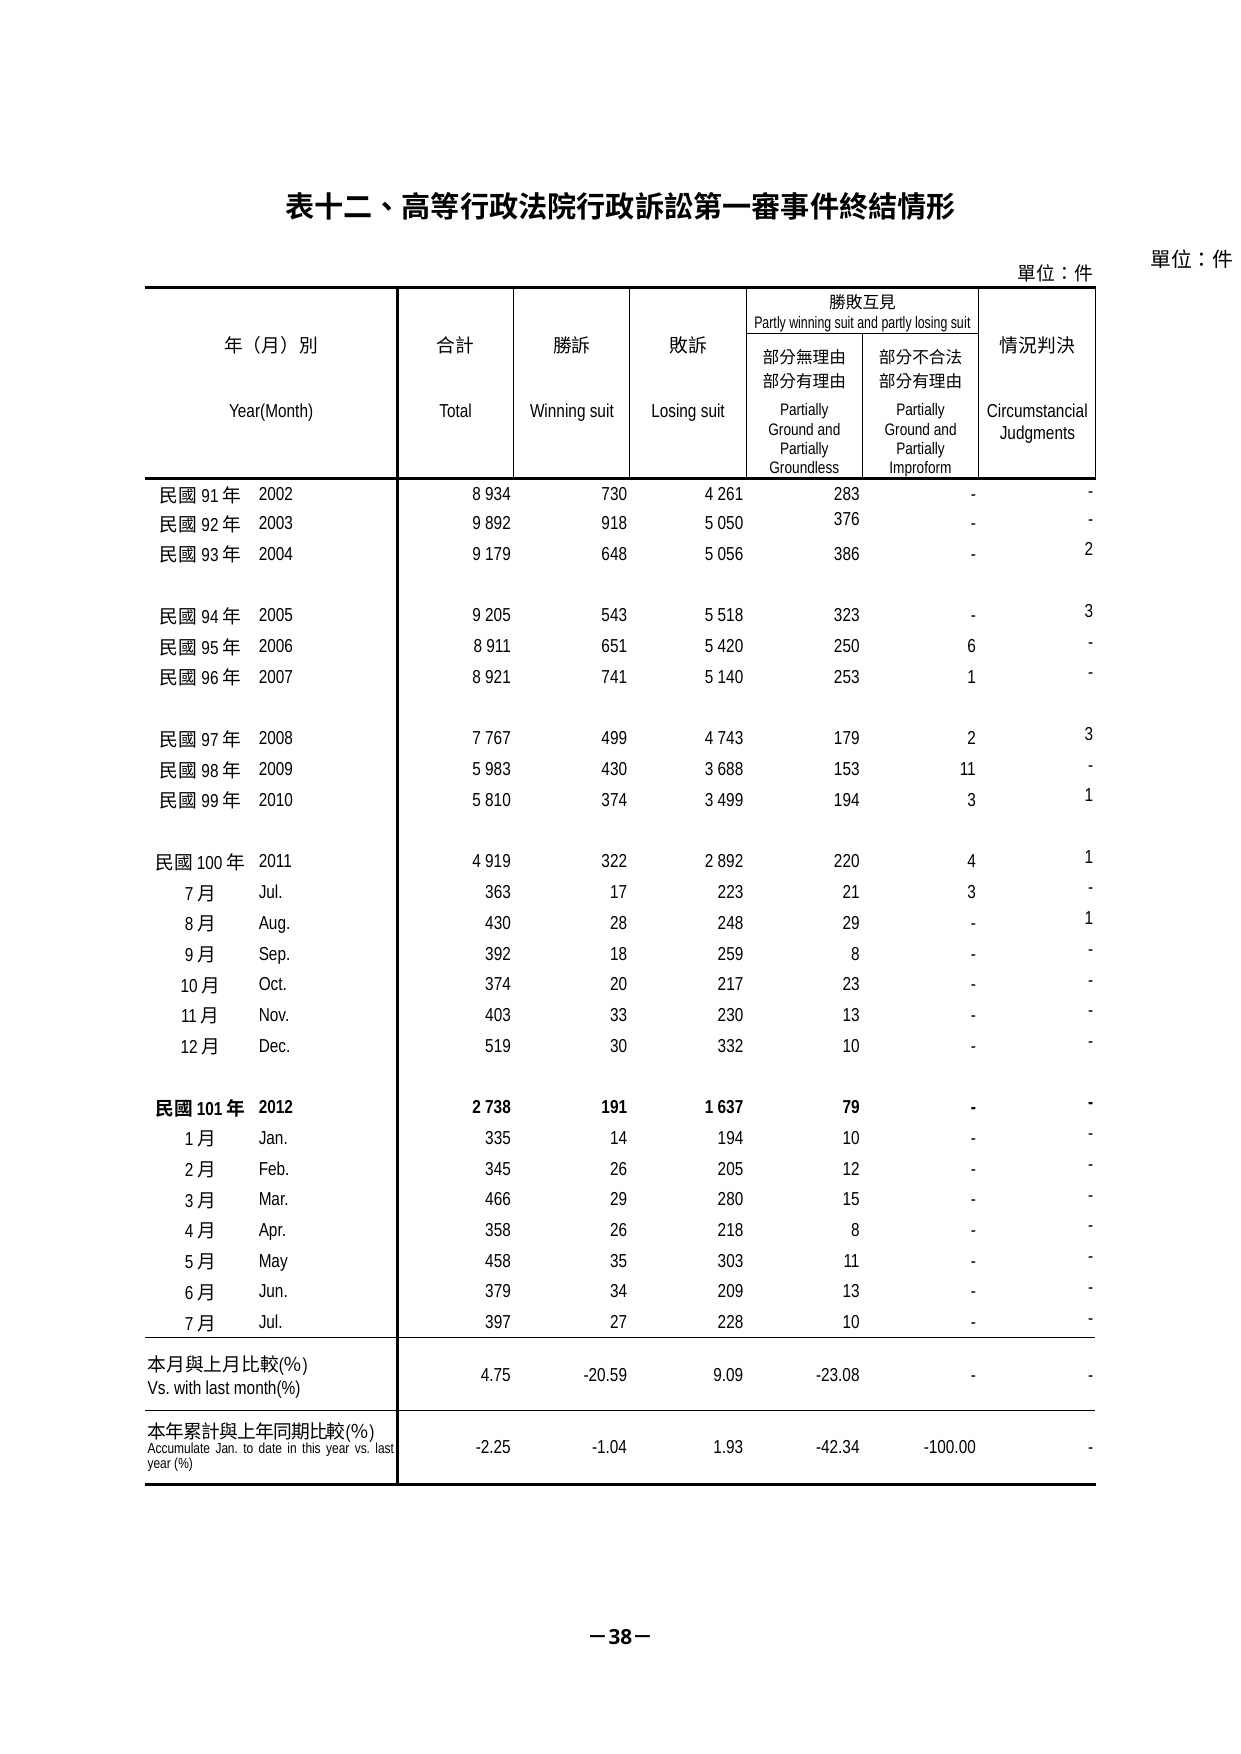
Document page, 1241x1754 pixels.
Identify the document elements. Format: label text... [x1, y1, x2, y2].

table_cell 2009 [256, 754, 396, 784]
table_cell 303 [630, 1245, 746, 1276]
table_cell [746, 815, 862, 846]
table_cell 27 [514, 1307, 630, 1337]
table_cell 8 [746, 938, 862, 968]
table_cell 2006 [256, 631, 396, 661]
table_cell 10 [746, 1030, 862, 1061]
table_cell 79 [746, 1091, 862, 1122]
table_cell 20 [514, 969, 630, 999]
table_cell 34 [514, 1276, 630, 1307]
table_cell 2002 [256, 480, 396, 508]
table_cell 2 [979, 538, 1096, 569]
table_cell 26 [514, 1153, 630, 1184]
table_cell 13 [746, 1276, 862, 1307]
table_cell Circumstancial Judgments [979, 400, 1095, 477]
table_cell 民國 97年 [145, 723, 256, 753]
table_header 勝訴 [514, 289, 629, 400]
table_cell 403 [399, 999, 513, 1030]
table_cell 248 [630, 907, 746, 938]
table_cell 4 919 [399, 846, 513, 876]
table_cell -100.00 [862, 1411, 978, 1483]
table_cell Dec. [256, 1030, 396, 1061]
table_cell 2004 [256, 538, 396, 569]
table_cell 9 179 [399, 538, 513, 569]
table_cell [399, 815, 513, 846]
table_cell - [862, 1245, 978, 1276]
table_cell 民國 96年 [145, 661, 256, 692]
table_cell [862, 569, 978, 600]
table_cell 3月 [145, 1184, 256, 1214]
table_cell 2007 [256, 661, 396, 692]
table_cell - [862, 480, 978, 508]
table_cell [979, 815, 1096, 846]
table_cell [979, 569, 1096, 600]
table_cell Jul. [256, 876, 396, 907]
table_cell 3 [979, 723, 1096, 753]
table_cell 458 [399, 1245, 513, 1276]
table_cell 4 743 [630, 723, 746, 753]
table_cell [256, 815, 396, 846]
table_cell 205 [630, 1153, 746, 1184]
table_cell [746, 692, 862, 723]
table_cell [514, 569, 630, 600]
table_cell - [979, 1307, 1096, 1337]
table_cell 230 [630, 999, 746, 1030]
table_cell 466 [399, 1184, 513, 1214]
table_cell - [862, 969, 978, 999]
table_cell 民國101年 [145, 1091, 256, 1122]
table_cell 28 [514, 907, 630, 938]
table_cell 358 [399, 1214, 513, 1245]
table_cell 374 [514, 784, 630, 815]
table_cell [630, 1061, 746, 1091]
table_cell 9 892 [399, 508, 513, 538]
table_cell - [979, 1410, 1096, 1483]
table_cell 18 [514, 938, 630, 968]
table_cell [145, 815, 256, 846]
table_cell Apr. [256, 1214, 396, 1245]
table_cell 4 261 [630, 480, 746, 508]
table_cell 8月 [145, 907, 256, 938]
table_cell - [979, 754, 1096, 784]
table_cell 民國 93年 [145, 538, 256, 569]
table_cell 11月 [145, 999, 256, 1030]
table_cell 7 767 [399, 723, 513, 753]
table_cell 3 [862, 876, 978, 907]
table_cell [746, 1061, 862, 1091]
table_cell 3 [979, 600, 1096, 631]
table_cell [145, 692, 256, 723]
table_cell - [979, 938, 1096, 968]
table_cell 332 [630, 1030, 746, 1061]
table_cell 220 [746, 846, 862, 876]
table_cell [630, 569, 746, 600]
table_cell 10 [746, 1122, 862, 1153]
table_cell Jun. [256, 1276, 396, 1307]
table_cell - [979, 969, 1096, 999]
table_cell 30 [514, 1030, 630, 1061]
table_cell 10月 [145, 969, 256, 999]
table_cell [630, 692, 746, 723]
table_cell - [862, 907, 978, 938]
table_cell 283 [746, 480, 862, 508]
table_cell 345 [399, 1153, 513, 1184]
table_cell -42.34 [746, 1411, 862, 1483]
table_cell 33 [514, 999, 630, 1030]
table_cell 10 [746, 1307, 862, 1337]
table_cell [979, 1061, 1096, 1091]
table_cell - [979, 1245, 1096, 1276]
table_cell 民國 98年 [145, 754, 256, 784]
table_cell - [979, 876, 1096, 907]
table_cell 335 [399, 1122, 513, 1153]
table_cell 259 [630, 938, 746, 968]
table_cell [514, 1061, 630, 1091]
table_cell Jul. [256, 1307, 396, 1337]
table_cell - [979, 480, 1096, 508]
table_cell 民國 94年 [145, 600, 256, 631]
table_cell 1 [862, 661, 978, 692]
table_cell 918 [514, 508, 630, 538]
text [1150, 235, 1240, 243]
table_cell 12 [746, 1153, 862, 1184]
table_cell 6月 [145, 1276, 256, 1307]
table_cell 11 [746, 1245, 862, 1276]
table_cell [256, 692, 396, 723]
table_cell Winning suit [514, 400, 629, 477]
table_cell - [979, 1091, 1096, 1122]
table_cell - [979, 1030, 1096, 1061]
table_cell - [979, 1337, 1096, 1410]
table_cell 651 [514, 631, 630, 661]
table_cell 26 [514, 1214, 630, 1245]
table_cell 8 921 [399, 661, 513, 692]
table_cell -1.04 [514, 1411, 630, 1483]
table_cell [399, 692, 513, 723]
table_cell - [862, 1153, 978, 1184]
table_cell 民國 92年 [145, 508, 256, 538]
table_cell 2008 [256, 723, 396, 753]
table_cell 12月 [145, 1030, 256, 1061]
table_cell 本月與上月比較(％) Vs. with last month(%) [145, 1338, 396, 1410]
table_cell 2011 [256, 846, 396, 876]
table_cell 153 [746, 754, 862, 784]
table_header 情況判決 [979, 289, 1095, 400]
table_cell 9月 [145, 938, 256, 968]
table_cell - [979, 1122, 1096, 1153]
table_cell [862, 1061, 978, 1091]
table_cell - [862, 1122, 978, 1153]
table_cell 7月 [145, 876, 256, 907]
table_cell [979, 692, 1096, 723]
table_cell - [862, 508, 978, 538]
table_cell 民國 95年 [145, 631, 256, 661]
table_cell 194 [630, 1122, 746, 1153]
table_cell - [862, 999, 978, 1030]
table_cell Mar. [256, 1184, 396, 1214]
table_cell 430 [514, 754, 630, 784]
table_cell 430 [399, 907, 513, 938]
table_cell Year(Month) [145, 400, 396, 477]
table_cell 392 [399, 938, 513, 968]
table_cell [145, 569, 256, 600]
table_cell 280 [630, 1184, 746, 1214]
table_cell [399, 1061, 513, 1091]
table_cell 250 [746, 631, 862, 661]
table_cell - [862, 600, 978, 631]
table_cell 209 [630, 1276, 746, 1307]
table_cell - [862, 1307, 978, 1337]
table_cell [862, 692, 978, 723]
table_cell 17 [514, 876, 630, 907]
table_cell - [979, 1276, 1096, 1307]
table_cell 2 738 [399, 1091, 513, 1122]
table_cell 223 [630, 876, 746, 907]
table_cell 519 [399, 1030, 513, 1061]
table_cell - [979, 508, 1096, 538]
table_cell - [979, 631, 1096, 661]
table_cell Total [399, 400, 513, 477]
table_cell 21 [746, 876, 862, 907]
table_cell Losing suit [630, 400, 746, 477]
table_cell 29 [514, 1184, 630, 1214]
table_cell 741 [514, 661, 630, 692]
table_cell -2.25 [399, 1411, 513, 1483]
table_cell -23.08 [746, 1338, 862, 1410]
table_cell May [256, 1245, 396, 1276]
table_cell 2 892 [630, 846, 746, 876]
table_cell Aug. [256, 907, 396, 938]
table_cell 2 [862, 723, 978, 753]
table_cell 5月 [145, 1245, 256, 1276]
table_cell 376 [746, 508, 862, 538]
text 單位：件 [148, 259, 1092, 286]
table_cell - [862, 1338, 978, 1410]
text [1150, 268, 1240, 275]
table_cell - [979, 1153, 1096, 1184]
table_cell 3 [862, 784, 978, 815]
table_cell 部分無理由 部分有理由 [747, 334, 862, 400]
table_cell 648 [514, 538, 630, 569]
table_cell 部分不合法 部分有理由 [863, 334, 978, 400]
table_cell 397 [399, 1307, 513, 1337]
table_cell 35 [514, 1245, 630, 1276]
table_cell 1月 [145, 1122, 256, 1153]
table_cell 23 [746, 969, 862, 999]
table_cell 8 [746, 1214, 862, 1245]
table_cell 2月 [145, 1153, 256, 1184]
table_cell 4月 [145, 1214, 256, 1245]
table_cell 4 [862, 846, 978, 876]
table_cell 2003 [256, 508, 396, 538]
table_cell 3 688 [630, 754, 746, 784]
table_header 敗訴 [630, 289, 746, 400]
table_cell 1 [979, 784, 1096, 815]
table_cell 179 [746, 723, 862, 753]
table_cell 363 [399, 876, 513, 907]
table_cell 11 [862, 754, 978, 784]
table_cell 5 810 [399, 784, 513, 815]
table_cell 543 [514, 600, 630, 631]
table_cell 499 [514, 723, 630, 753]
table_cell - [979, 999, 1096, 1030]
table_cell 379 [399, 1276, 513, 1307]
table_cell 374 [399, 969, 513, 999]
table_cell - [862, 538, 978, 569]
table_cell 15 [746, 1184, 862, 1214]
table_cell 9.09 [630, 1338, 746, 1410]
table_cell [256, 1061, 396, 1091]
table_cell - [862, 1276, 978, 1307]
table_cell - [862, 1214, 978, 1245]
text 單位：件 [1150, 243, 1240, 268]
table_cell Sep. [256, 938, 396, 968]
table_cell 1 637 [630, 1091, 746, 1122]
table_cell 253 [746, 661, 862, 692]
table_cell 218 [630, 1214, 746, 1245]
table_cell 民國 99年 [145, 784, 256, 815]
table_cell 322 [514, 846, 630, 876]
table_cell 1 [979, 846, 1096, 876]
table_header 年（月）別 [145, 289, 396, 400]
text 表十二、高等行政法院行政訴訟第一審事件終結情形 [148, 183, 1092, 225]
table_cell 191 [514, 1091, 630, 1122]
table_cell - [979, 1214, 1096, 1245]
table_cell [514, 692, 630, 723]
table_cell - [862, 1184, 978, 1214]
table_header 勝敗互見 Partly winning suit and partly losing suit [747, 289, 978, 332]
table_cell [145, 1061, 256, 1091]
table_cell 5 518 [630, 600, 746, 631]
table_cell 217 [630, 969, 746, 999]
table_cell [862, 815, 978, 846]
table_cell Partially Ground and Partially Improform [863, 400, 978, 477]
table_cell [256, 569, 396, 600]
table_cell 民國 91年 [145, 480, 256, 508]
table_cell 14 [514, 1122, 630, 1153]
table_cell 730 [514, 480, 630, 508]
table_cell 323 [746, 600, 862, 631]
table_cell -20.59 [514, 1338, 630, 1410]
table_cell 9 205 [399, 600, 513, 631]
table_cell 7月 [145, 1307, 256, 1337]
table_cell 29 [746, 907, 862, 938]
table_cell 1.93 [630, 1411, 746, 1483]
table_cell 2010 [256, 784, 396, 815]
table_cell 2012 [256, 1091, 396, 1122]
table_cell 5 983 [399, 754, 513, 784]
table_cell [514, 815, 630, 846]
table_cell 194 [746, 784, 862, 815]
table_cell 本年累計與上年同期比較(％) Accumulate Jan. to date in this year vs. last year (%) [145, 1411, 396, 1483]
table_cell Feb. [256, 1153, 396, 1184]
table_cell 13 [746, 999, 862, 1030]
table_cell Nov. [256, 999, 396, 1030]
table_cell [630, 815, 746, 846]
table_cell - [979, 1184, 1096, 1214]
table_cell 386 [746, 538, 862, 569]
table_cell 8 911 [399, 631, 513, 661]
table_cell Oct. [256, 969, 396, 999]
table_cell 5 420 [630, 631, 746, 661]
table_cell 5 140 [630, 661, 746, 692]
table_cell 2005 [256, 600, 396, 631]
table_cell Jan. [256, 1122, 396, 1153]
table_cell 4.75 [399, 1338, 513, 1410]
table_cell - [862, 1030, 978, 1061]
table_cell 8 934 [399, 480, 513, 508]
table_cell 1 [979, 907, 1096, 938]
table_cell - [862, 1091, 978, 1122]
table_cell [746, 569, 862, 600]
table_cell 228 [630, 1307, 746, 1337]
table_cell 5 056 [630, 538, 746, 569]
table_cell - [979, 661, 1096, 692]
table_cell [399, 569, 513, 600]
table_cell - [862, 938, 978, 968]
table_header 合計 [399, 289, 513, 400]
table_cell 3 499 [630, 784, 746, 815]
table_cell 6 [862, 631, 978, 661]
table_cell 民國100年 [145, 846, 256, 876]
table_cell 5 050 [630, 508, 746, 538]
table_cell Partially Ground and Partially Groundless [747, 400, 862, 477]
